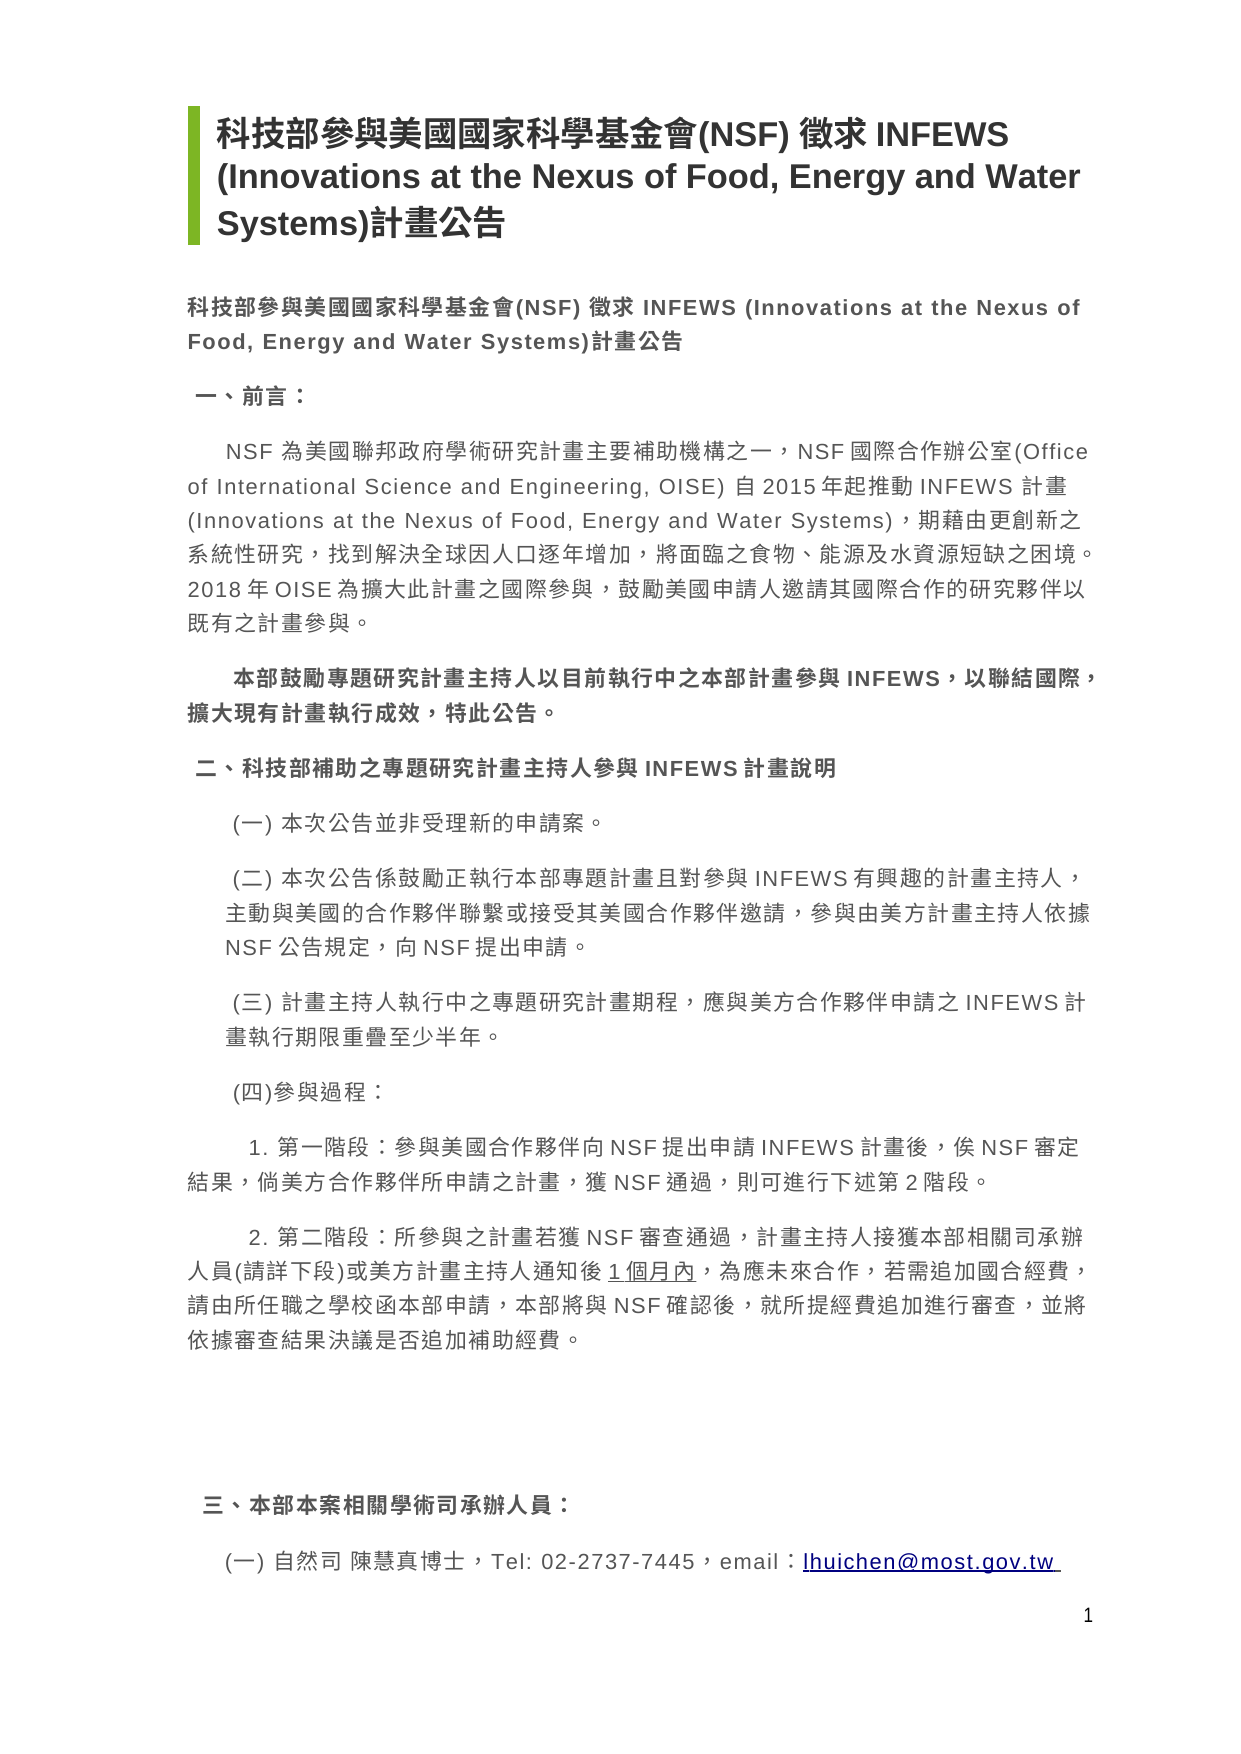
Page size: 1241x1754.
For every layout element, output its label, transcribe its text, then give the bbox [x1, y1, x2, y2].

text (一) 本次公告並非受理新的申請案。 [225, 803, 1093, 838]
text (四)參與過程： [225, 1072, 1093, 1107]
text 1. 第一階段：參與美國合作夥伴向NSF提出申請INFEWS計畫後，俟NSF審定結果，倘美方合作夥伴所申請之計畫，獲NSF通過，則可進行下述第2階段。 [187, 1127, 1093, 1196]
text 三、本部本案相關學術司承辦人員： [202, 1486, 1093, 1520]
text 科技部參與美國國家科學基金會(NSF) 徵求 INFEWS (Innovations at the Nexus of Food, Energy and Water Systems)計畫公告 [200, 106, 1093, 245]
text (三) 計畫主持人執行中之專題研究計畫期程，應與美方合作夥伴申請之INFEWS計畫執行期限重疊至少半年。 [225, 983, 1093, 1051]
text 二、科技部補助之專題研究計畫主持人參與INFEWS計畫說明 [187, 748, 1093, 783]
text 科技部參與美國國家科學基金會(NSF) 徵求 INFEWS (Innovations at the Nexus of Food, Energy and Water Systems)計畫公告 [187, 287, 1093, 356]
text 一、前言： [187, 376, 1093, 411]
text (二) 本次公告係鼓勵正執行本部專題計畫且對參與INFEWS有興趣的計畫主持人，主動與美國的合作夥伴聯繫或接受其美國合作夥伴邀請，參與由美方計畫主持人依據NSF公告規定，向NSF提出申請。 [225, 859, 1093, 962]
text (一) 自然司 陳慧真博士，Tel: 02-2737-7445，email：lhuichen@most.gov.tw [217, 1541, 1093, 1575]
text 本部鼓勵專題研究計畫主持人以目前執行中之本部計畫參與INFEWS，以聯結國際，擴大現有計畫執行成效，特此公告。 [187, 659, 1093, 727]
text 2. 第二階段：所參與之計畫若獲NSF審查通過，計畫主持人接獲本部相關司承辦人員(請詳下段)或美方計畫主持人通知後1個月內，為應未來合作，若需追加國合經費，請由所任職之學校函本部申請，本部將與NSF確認後，就所提經費追加進行審查，並將依據審查結果決議是否追加補助經費。 [187, 1217, 1093, 1354]
text NSF 為美國聯邦政府學術研究計畫主要補助機構之一，NSF國際合作辦公室(Office of International Science and Engineering, OISE) 自2015年起推動INFEWS 計畫(Innovations at the Nexus of Food, Energy and Water Systems)，期藉由更創新之系統性研究，找到解決全球因人口逐年增加，將面臨之食物、能源及水資源短缺之困境。2018年OISE為擴大此計畫之國際參與，鼓勵美國申請人邀請其國際合作的研究夥伴以既有之計畫參與。 [187, 432, 1093, 638]
